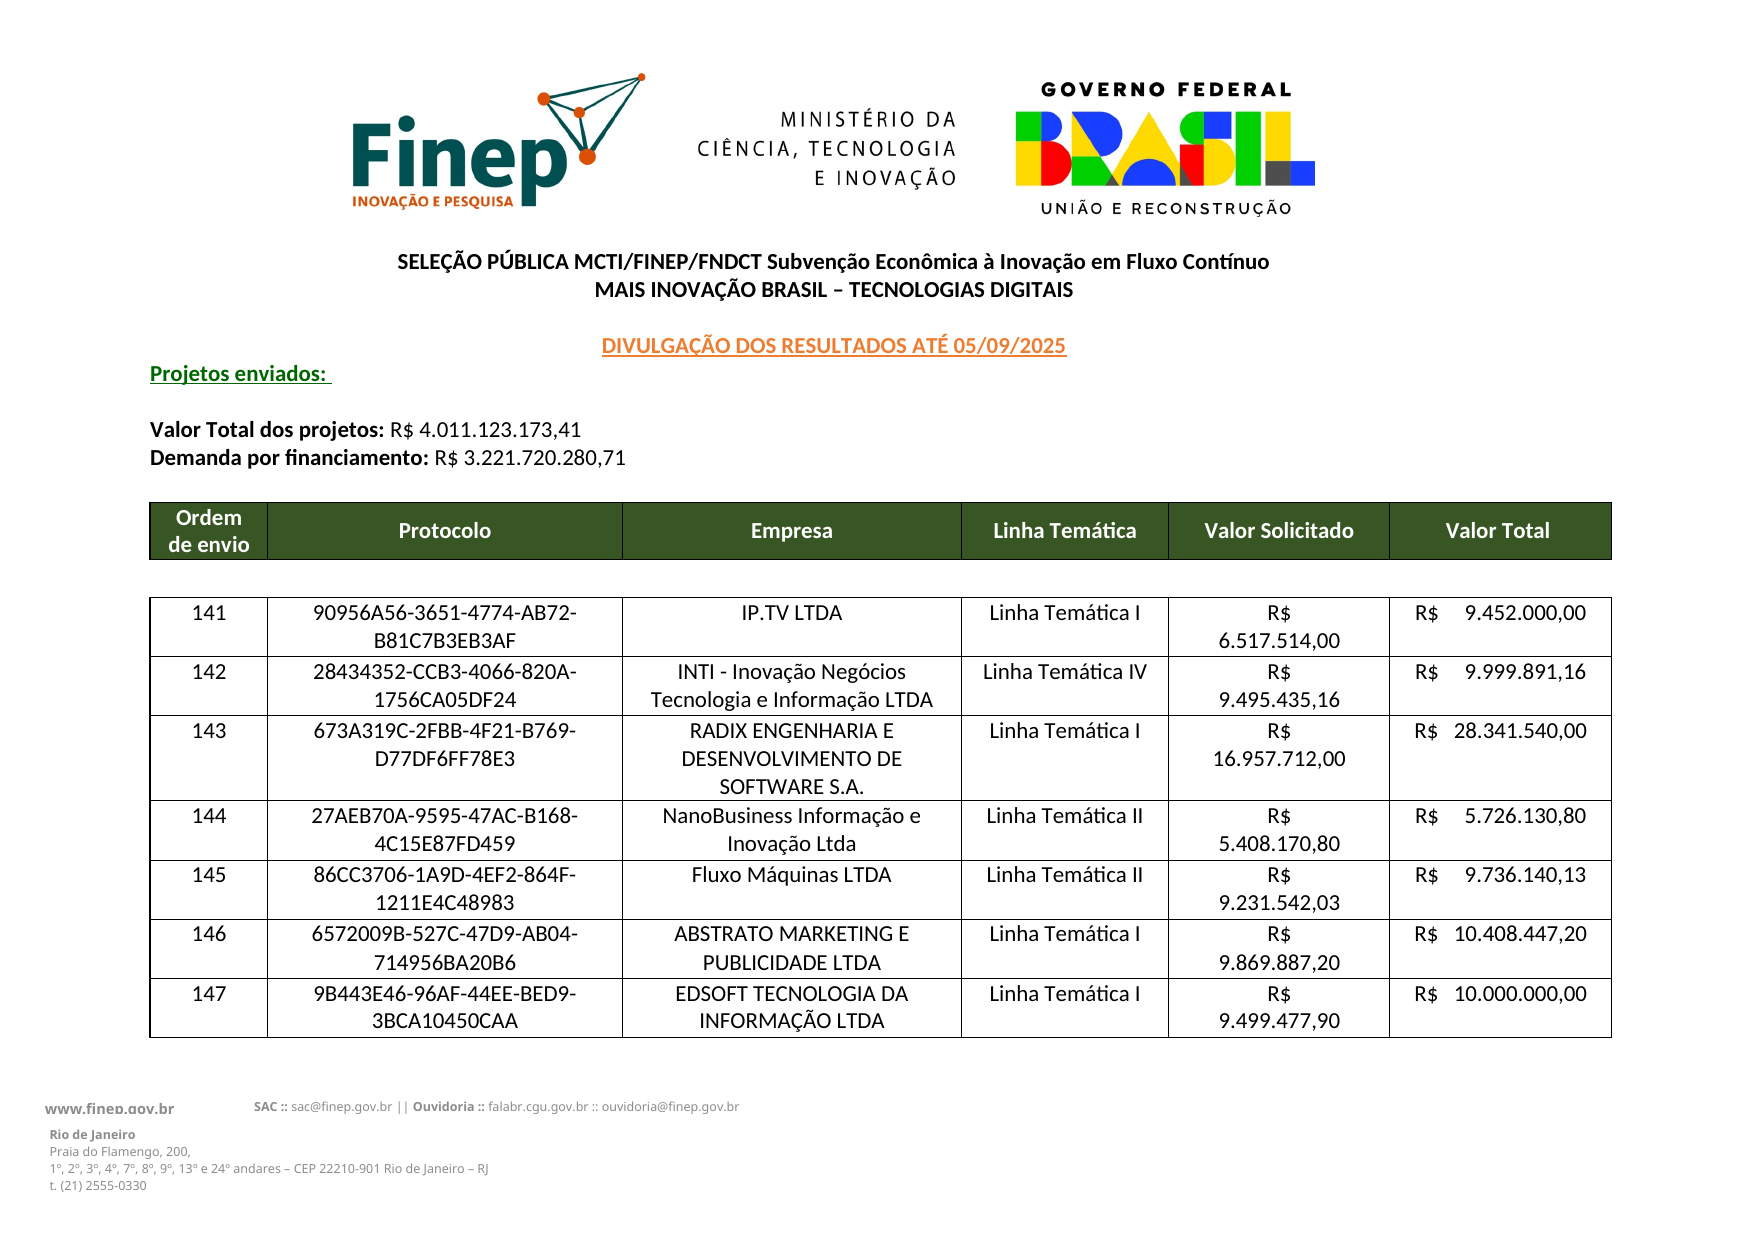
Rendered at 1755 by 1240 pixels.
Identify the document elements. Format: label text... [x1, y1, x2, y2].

table_cell RADIX ENGENHARIA E DESENVOLVIMENTO DE SOFTWARE S.A. [623, 716, 961, 800]
table_cell R$ 9.231.542,03 [1169, 861, 1389, 918]
table_cell 142 [151, 657, 267, 715]
table_cell R$ 9.869.887,20 [1169, 920, 1389, 978]
table_cell Linha Temática II [962, 861, 1168, 918]
table_cell R$ 9.499.477,90 [1169, 979, 1389, 1037]
table_cell 143 [151, 716, 267, 800]
table_cell R$ 10.408.447,20 [1390, 920, 1611, 978]
table_cell Linha Temática I [962, 979, 1168, 1037]
table_cell 146 [151, 920, 267, 978]
table_cell R$ 9.999.891,16 [1390, 657, 1611, 715]
table_cell R$ 5.726.130,80 [1390, 801, 1611, 859]
table_cell 90956A56-3651-4774-AB72-B81C7B3EB3AF [268, 598, 622, 656]
table_cell R$ 5.408.170,80 [1169, 801, 1389, 859]
table_cell Linha Temática II [962, 801, 1168, 859]
table_cell NanoBusiness Informação e Inovação Ltda [623, 801, 961, 859]
table_cell Linha Temática I [962, 920, 1168, 978]
table_cell 6572009B-527C-47D9-AB04-714956BA20B6 [268, 920, 622, 978]
table_cell 673A319C-2FBB-4F21-B769-D77DF6FF78E3 [268, 716, 622, 800]
table_cell R$ 16.957.712,00 [1169, 716, 1389, 800]
table_cell EDSOFT TECNOLOGIA DA INFORMAÇÃO LTDA [623, 979, 961, 1037]
table_cell Linha Temática I [962, 716, 1168, 800]
table_cell Linha Temática I [962, 598, 1168, 656]
table_cell INTI - Inovação Negócios Tecnologia e Informação LTDA [623, 657, 961, 715]
table_cell Fluxo Máquinas LTDA [623, 861, 961, 918]
table_cell 27AEB70A-9595-47AC-B168-4C15E87FD459 [268, 801, 622, 859]
table_cell ABSTRATO MARKETING E PUBLICIDADE LTDA [623, 920, 961, 978]
table_cell 86CC3706-1A9D-4EF2-864F-1211E4C48983 [268, 861, 622, 918]
table_cell 145 [151, 861, 267, 918]
table_cell R$ 28.341.540,00 [1390, 716, 1611, 800]
table_cell 9B443E46-96AF-44EE-BED9-3BCA10450CAA [268, 979, 622, 1037]
table_cell R$ 9.495.435,16 [1169, 657, 1389, 715]
table_cell 144 [151, 801, 267, 859]
table_cell R$ 6.517.514,00 [1169, 598, 1389, 656]
table_cell IP.TV LTDA [623, 598, 961, 656]
table_cell R$ 9.736.140,13 [1390, 861, 1611, 918]
table_cell 141 [151, 598, 267, 656]
table_cell R$ 9.452.000,00 [1390, 598, 1611, 656]
table_cell 28434352-CCB3-4066-820A-1756CA05DF24 [268, 657, 622, 715]
table_cell R$ 10.000.000,00 [1390, 979, 1611, 1037]
table_cell 147 [151, 979, 267, 1037]
table_cell Linha Temática IV [962, 657, 1168, 715]
